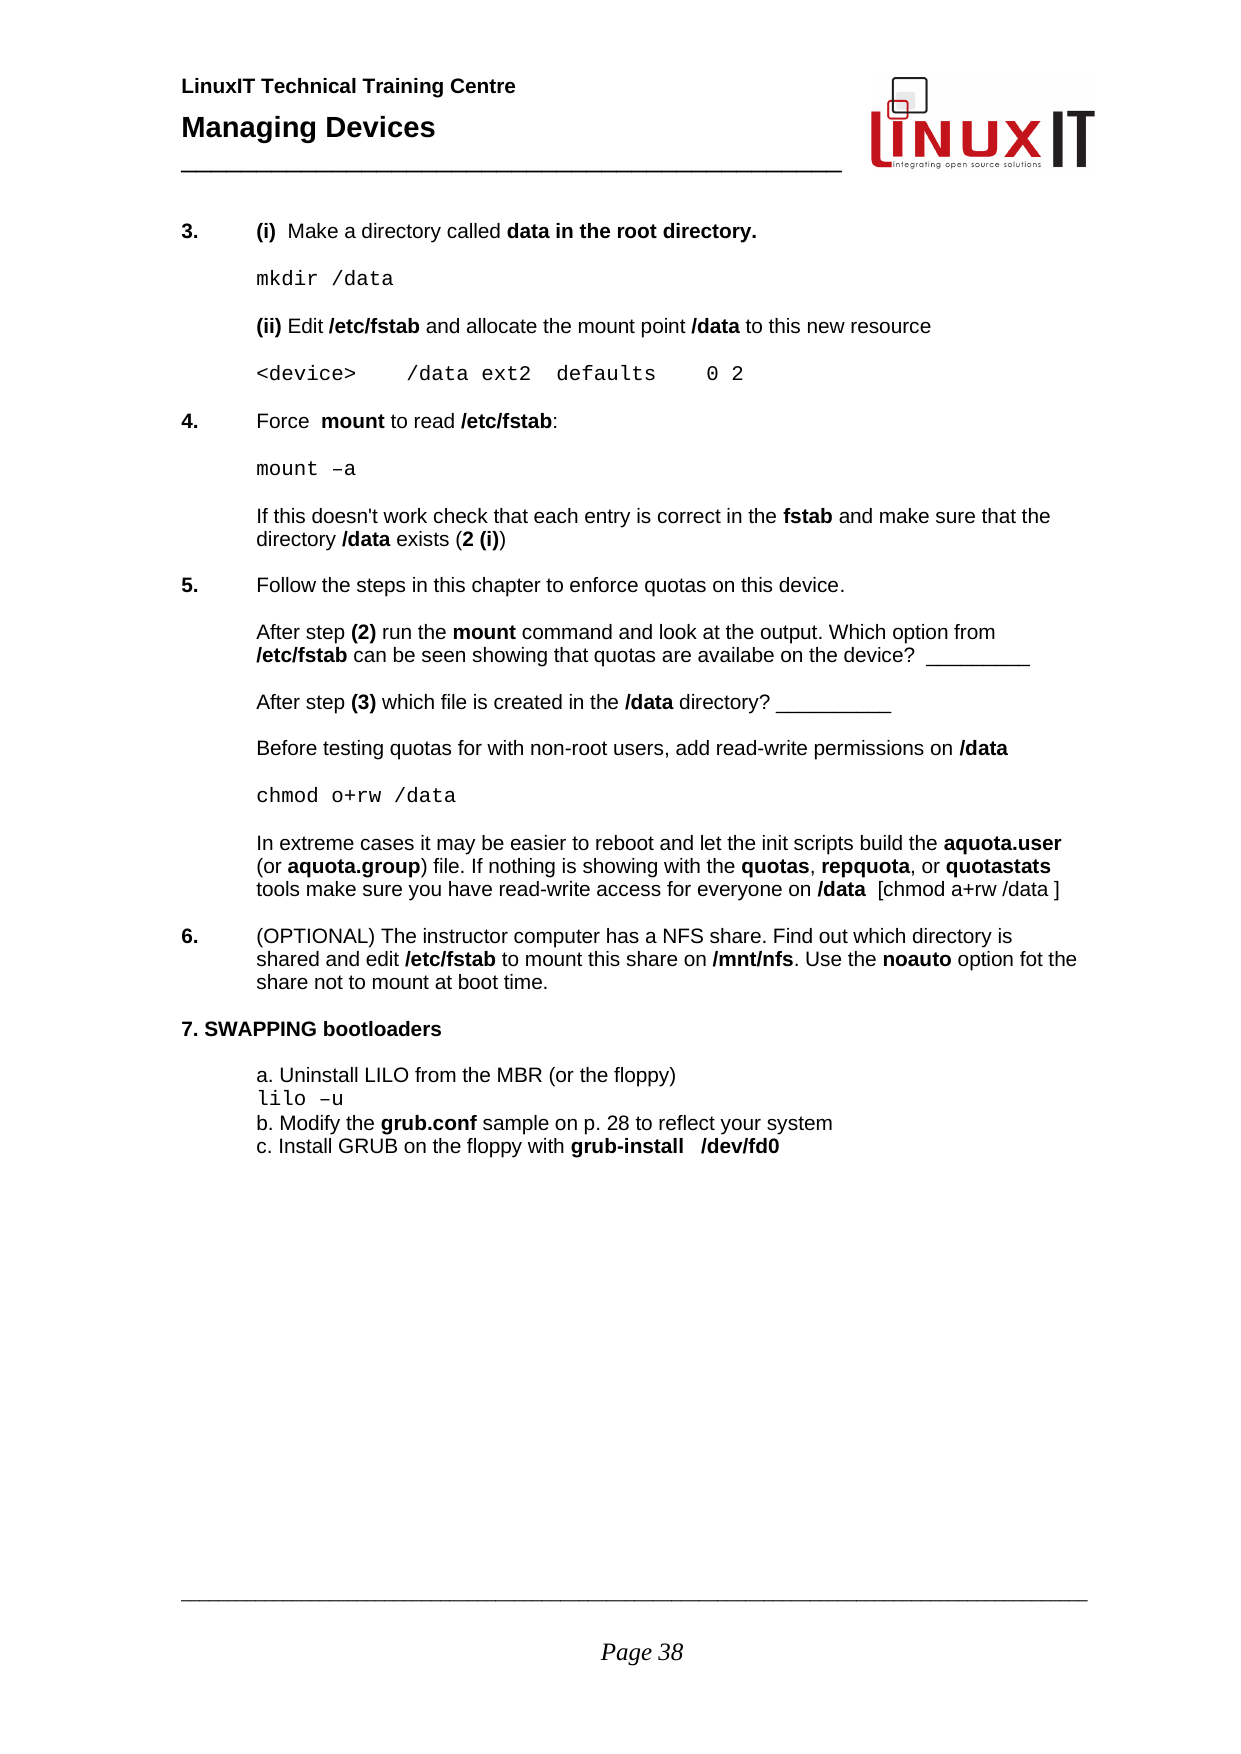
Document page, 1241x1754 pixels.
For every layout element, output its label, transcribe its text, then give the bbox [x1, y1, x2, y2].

text c. Install GRUB on the floppy with grub-install /dev/fd0 [181, 1135, 1098, 1158]
text mount –a [181, 456, 1098, 481]
text After step (2) run the mount command and look at the output. Which option from [181, 621, 1098, 644]
text In extreme cases it may be easier to reboot and let the init scripts build the aquota.user (or aquota.group) file. If nothing is showing with the quotas, repquota, or quotastats tools make sure you have read-write access for everyone on /data [chmod a+rw /data ] [181, 831, 1098, 901]
text /etc/fstab can be seen showing that quotas are availabe on the device? _________ [181, 644, 1098, 667]
text If this doesn't work check that each entry is correct in the fstab and make sure that the directory /data exists (2 (i)) [181, 504, 1098, 551]
text b. Modify the grub.conf sample on p. 28 to reflect your system [181, 1112, 1098, 1135]
text 4. Force mount to read /etc/fstab: [181, 410, 1098, 433]
text 7. SWAPPING bootloaders [181, 1017, 1098, 1041]
text a. Uninstall LILO from the MBR (or the floppy) [181, 1064, 1098, 1087]
text (ii) Edit /etc/fstab and allocate the mount point /data to this new resource [181, 315, 1098, 338]
text 6. (OPTIONAL) The instructor computer has a NFS share. Find out which directory is shared and edit /etc/fstab to mount this share on /mnt/nfs. Use the noauto option fot the share not to mount at boot time. [181, 924, 1098, 994]
picture [871, 77, 1095, 171]
text chmod o+rw /data [181, 783, 1098, 808]
text <device> /data ext2 defaults 0 2 [181, 361, 1098, 386]
text 5. Follow the steps in this chapter to enforce quotas on this device. [181, 574, 1098, 597]
text lilo –u [181, 1087, 1098, 1112]
text Before testing quotas for with non-root users, add read-write permissions on /data [181, 737, 1098, 760]
text mkdir /data [181, 267, 1098, 292]
text 3. (i) Make a directory called data in the root directory. [181, 220, 1098, 243]
text After step (3) which file is created in the /data directory? __________ [181, 690, 1098, 713]
